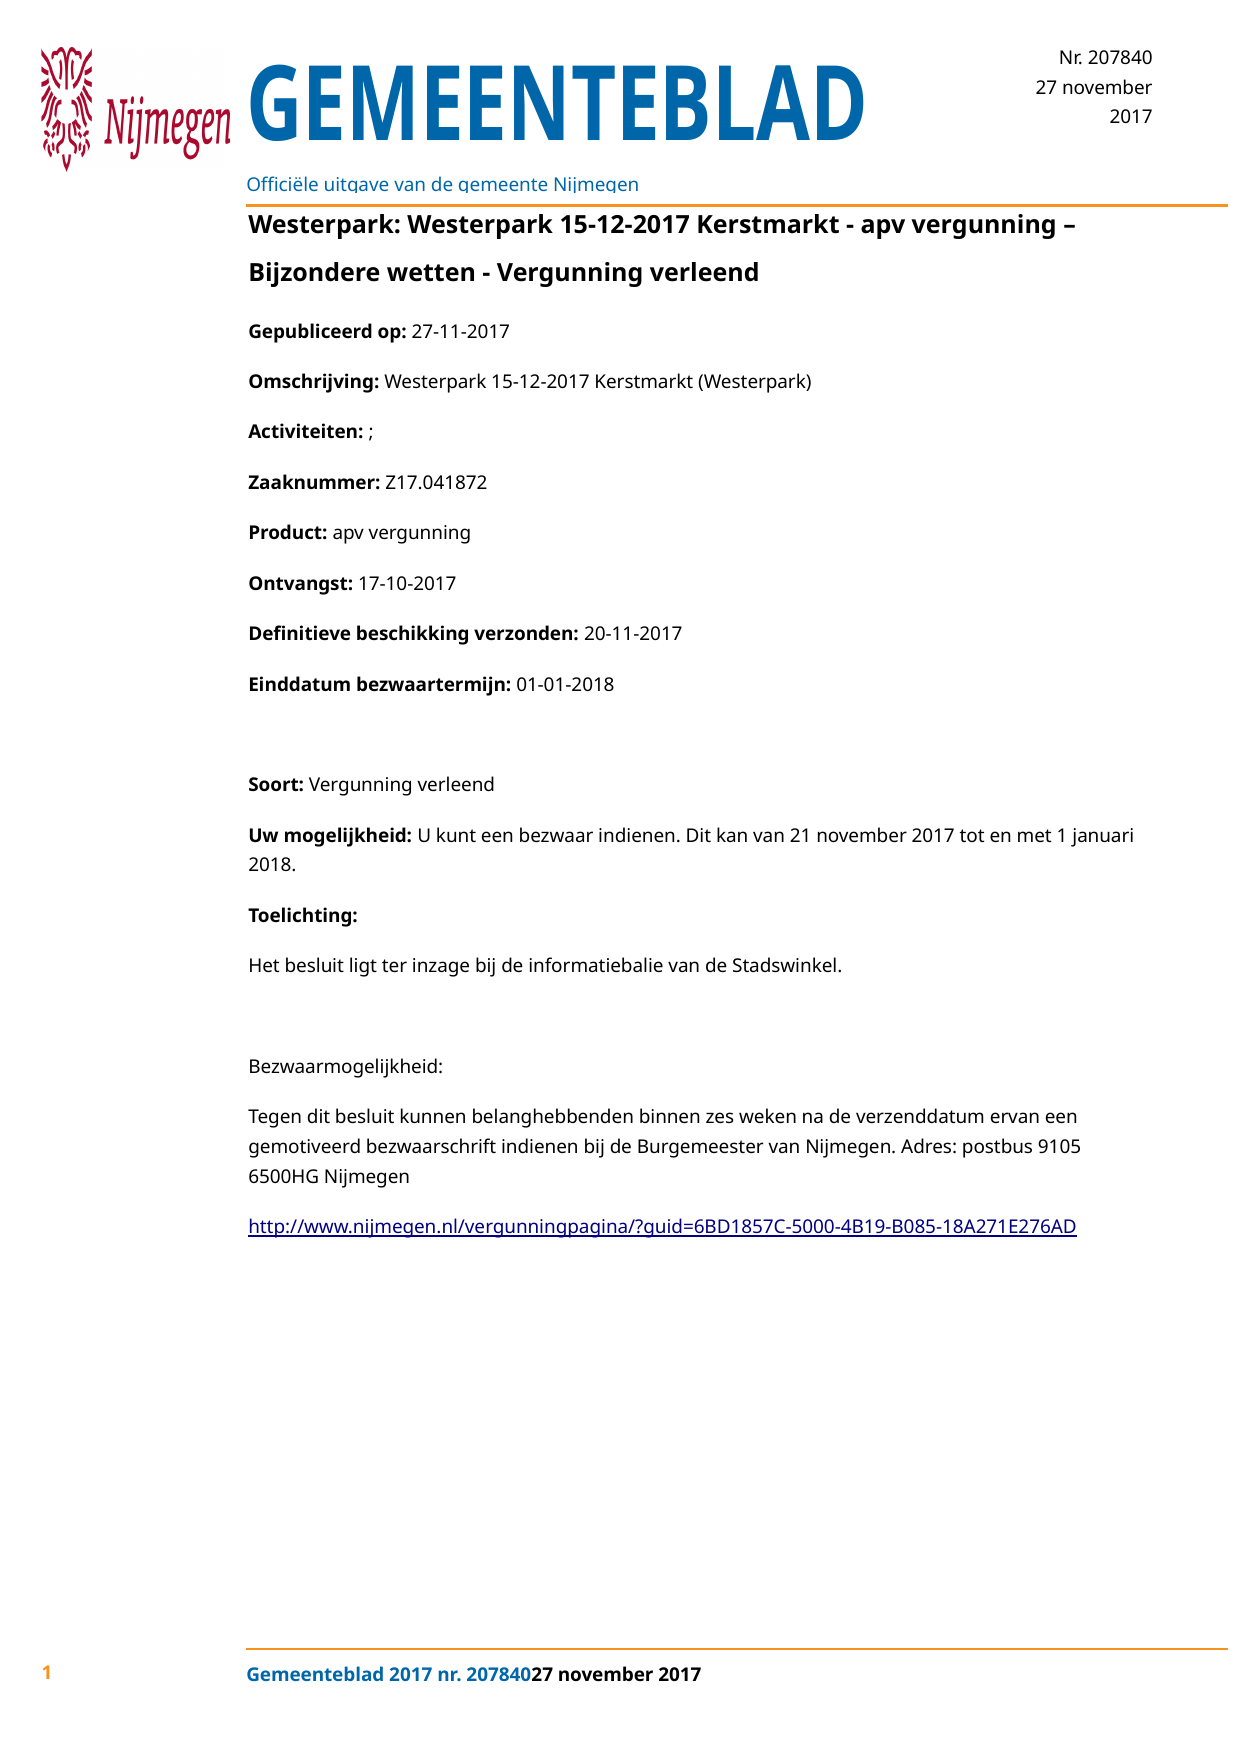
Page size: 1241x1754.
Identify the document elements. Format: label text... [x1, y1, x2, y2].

text http://www.nijmegen.nl/vergunningpagina/?guid=6BD1857C-5000-4B19-B085-18A271E276AD [248, 1213, 1152, 1239]
text Ontvangst: 17-10-2017 [248, 570, 1152, 596]
text Product: apv vergunning [248, 519, 1152, 545]
text Westerpark: Westerpark 15-12-2017 Kerstmarkt - apv vergunning – Bijzondere wetten - Vergunning verleend [248, 207, 1152, 288]
text Gepubliceerd op: 27-11-2017 [248, 318, 1152, 344]
text Uw mogelijkheid: U kunt een bezwaar indienen. Dit kan van 21 november 2017 tot en met 1 januari 2018. [248, 822, 1152, 877]
text Toelichting: [248, 902, 1152, 928]
text Bezwaarmogelijkheid: [248, 1053, 1152, 1079]
text Het besluit ligt ter inzage bij de informatiebalie van de Stadswinkel. [248, 952, 1152, 978]
text Definitieve beschikking verzonden: 20-11-2017 [248, 620, 1152, 646]
text Zaaknummer: Z17.041872 [248, 469, 1152, 495]
text Einddatum bezwaartermijn: 01-01-2018 [248, 671, 1152, 697]
text Tegen dit besluit kunnen belanghebbenden binnen zes weken na de verzenddatum ervan een gemotiveerd bezwaarschrift indienen bij de Burgemeester van Nijmegen. Adres: postbus 9105 6500HG Nijmegen [248, 1104, 1152, 1189]
picture [41, 47, 231, 172]
text Activiteiten: ; [248, 419, 1152, 444]
text Omschrijving: Westerpark 15-12-2017 Kerstmarkt (Westerpark) [248, 368, 1152, 394]
text Soort: Vergunning verleend [248, 772, 1152, 797]
